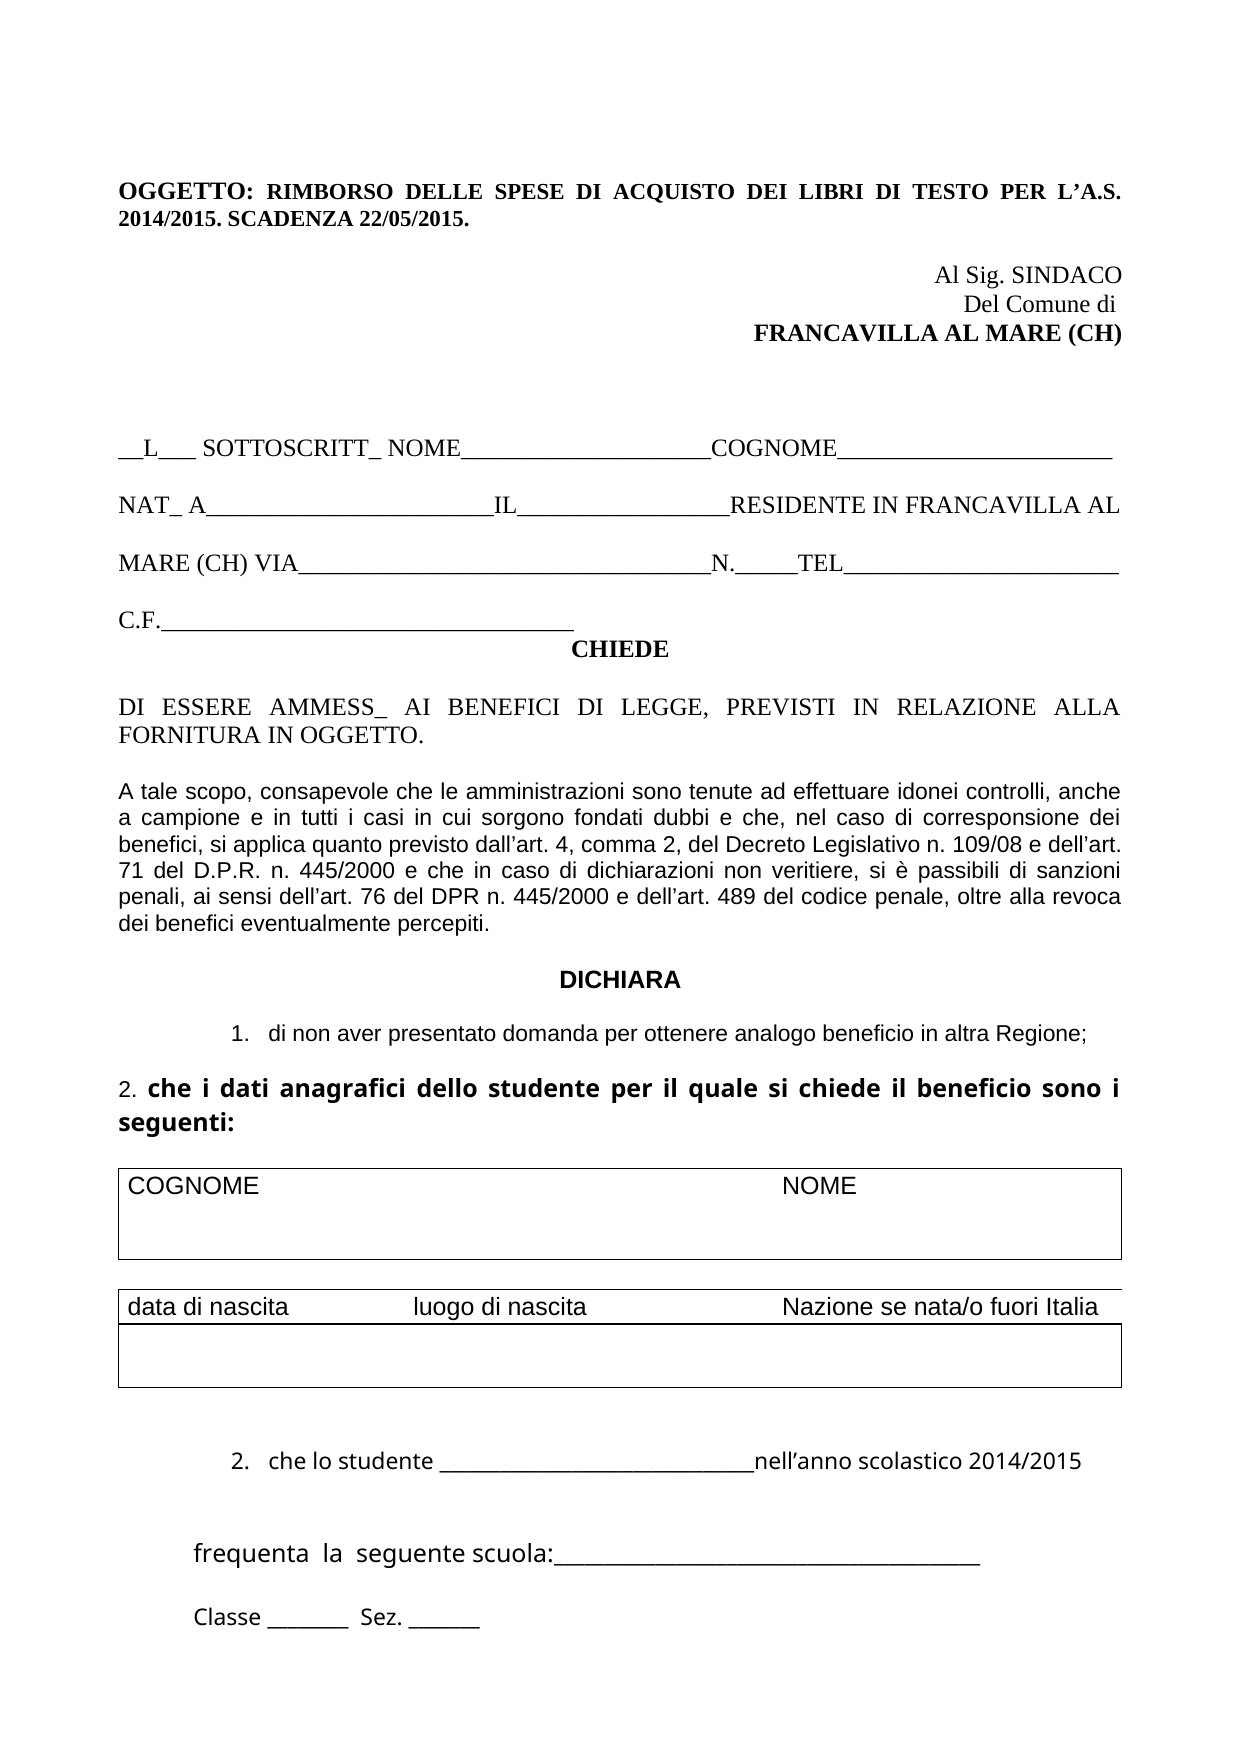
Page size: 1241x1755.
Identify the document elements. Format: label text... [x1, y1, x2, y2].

text FRANCAVILLA AL MARE (CH) [118, 318, 1122, 347]
text NAT_ A_______________________IL_________________RESIDENTE IN FRANCAVILLA AL [118, 490, 1122, 519]
list di non aver presentato domanda per ottenere analogo beneficio in altra Regione; [231, 1020, 1122, 1046]
list che lo studente _______________________________nell’anno scolastico 2014/2015 [231, 1445, 1122, 1476]
text CHIEDE [118, 634, 1122, 663]
text COGNOME NOME [119, 1169, 1121, 1199]
text Del Comune di [118, 289, 1122, 318]
text __L___ SOTTOSCRITT_ NOME____________________COGNOME______________________ [118, 433, 1122, 462]
text Al Sig. SINDACO [118, 260, 1122, 289]
text A tale scopo, consapevole che le amministrazioni sono tenute ad effettuare idonei controlli, anche a campione e in tutti i casi in cui sorgono fondati dubbi e che, nel caso di corresponsione dei benefici, si applica quanto previsto dall’art. 4, comma 2, del Decreto Legislativo n. 109/08 e dell’art. 71 del D.P.R. n. 445/2000 e che in caso di dichiarazioni non veritiere, si è passibili di sanzioni penali, ai sensi dell’art. 76 del DPR n. 445/2000 e dell’art. 489 del codice penale, oltre alla revoca dei benefici eventualmente percepiti. [118, 778, 1122, 936]
text MARE (CH) VIA_________________________________N._____TEL______________________ [118, 548, 1122, 577]
text frequenta la seguente scuola:__________________________________________ [193, 1536, 1122, 1570]
text 2. che i dati anagrafici dello studente per il quale si chiede il beneficio sono i seguenti: [118, 1071, 1122, 1139]
text Classe ________ Sez. _______ [193, 1601, 1122, 1633]
text C.F._________________________________ [118, 605, 1122, 634]
text data di nascita luogo di nascita Nazione se nata/o fuori Italia [119, 1290, 1122, 1323]
text DI ESSERE AMMESS_ AI BENEFICI DI LEGGE, PREVISTI IN RELAZIONE ALLA FORNITURA IN OGGETTO. [118, 692, 1122, 749]
text OGGETTO: RIMBORSO DELLE SPESE DI ACQUISTO DEI LIBRI DI TESTO PER L’A.S. 2014/2015. SCADENZA 22/05/2015. [118, 176, 1122, 232]
text DICHIARA [118, 965, 1122, 993]
